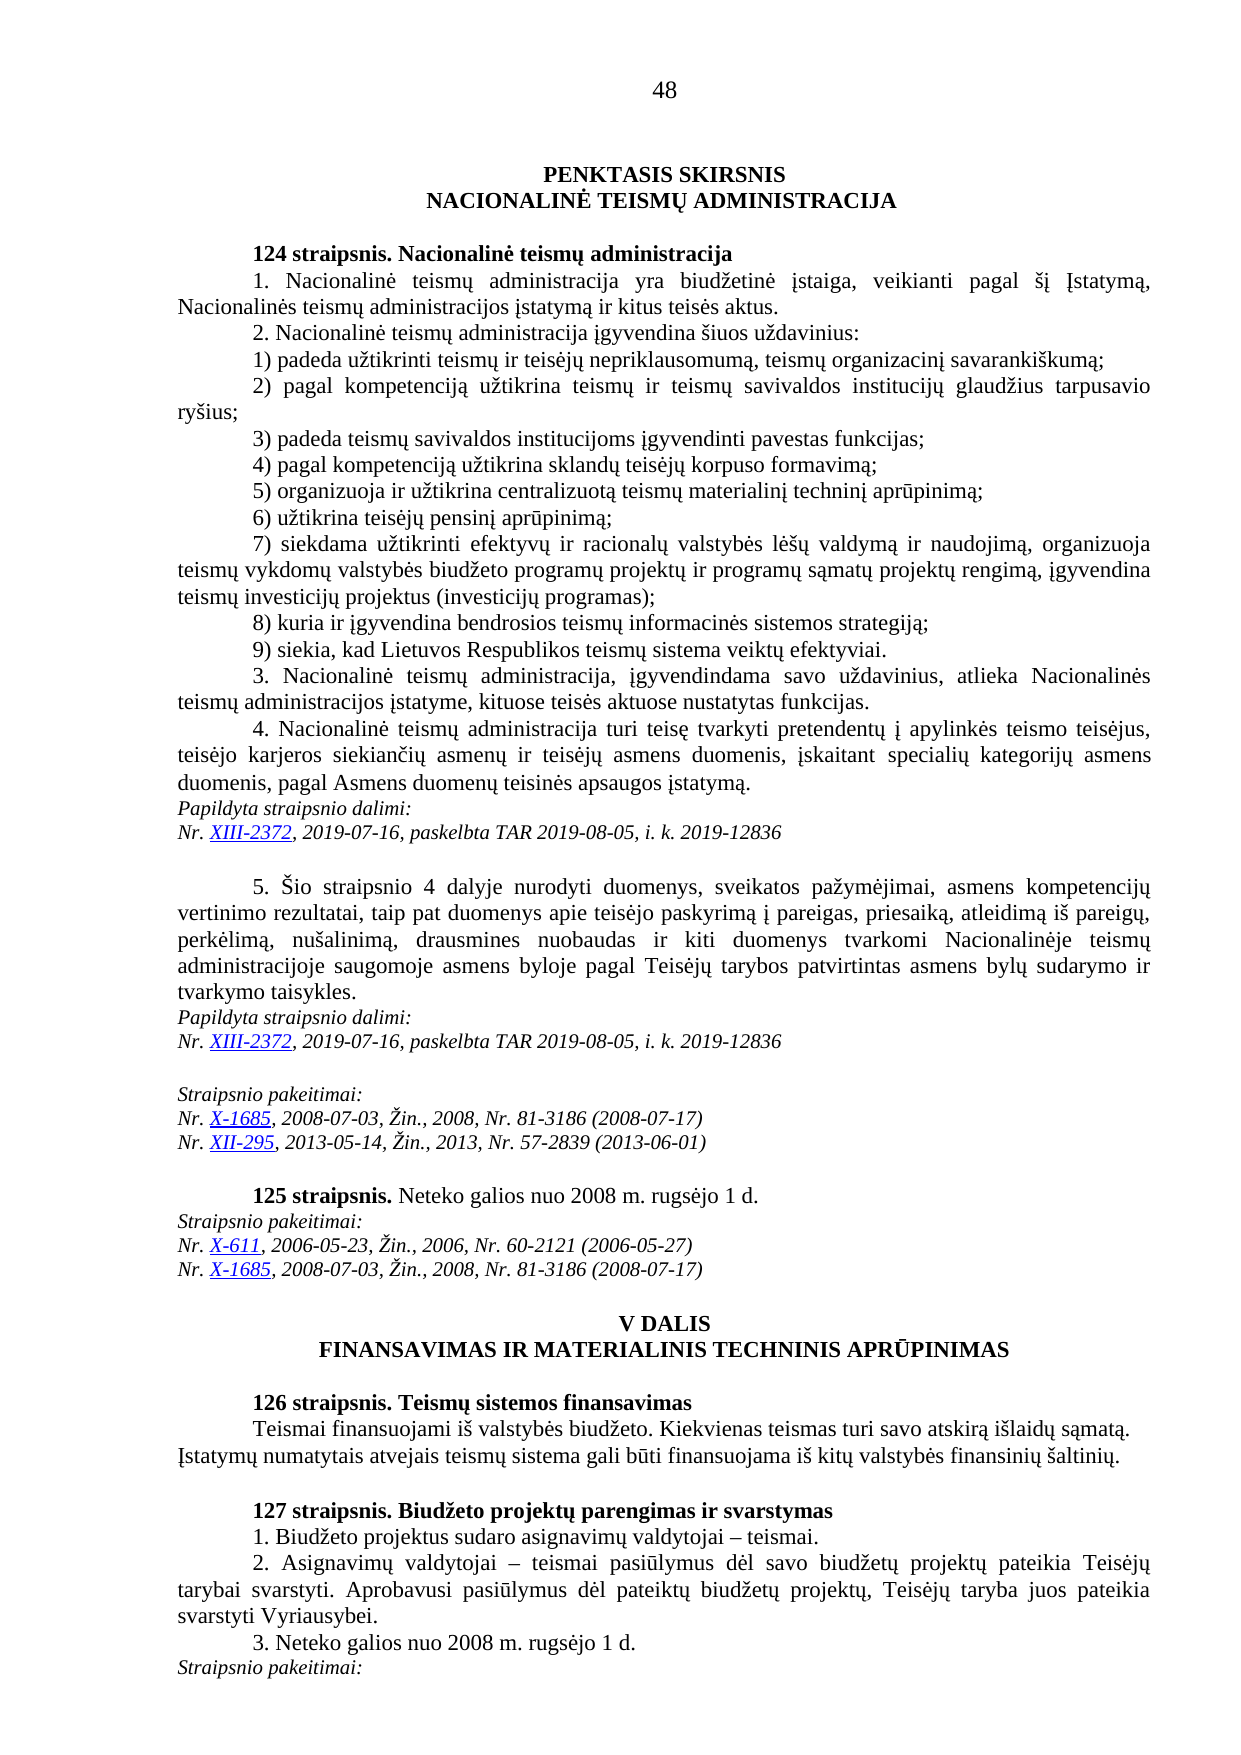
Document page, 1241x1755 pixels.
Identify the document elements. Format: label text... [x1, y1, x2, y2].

text PENKTASIS SKIRSNIS [177, 161, 1152, 188]
text 4. Nacionalinė teismų administracija turi teisę tvarkyti pretendentų į apylinkės teismo teisėjus, teisėjo karjeros siekiančių asmenų ir teisėjų asmens duomenis, įskaitant specialių kategorijų asmens duomenis, pagal Asmens duomenų teisinės apsaugos įstatymą. [177, 715, 1152, 796]
text 2. Nacionalinė teismų administracija įgyvendina šiuos uždavinius: [177, 319, 1152, 346]
text 2. Asignavimų valdytojai – teismai pasiūlymus dėl savo biudžetų projektų pateikia Teisėjų tarybai svarstyti. Aprobavusi pasiūlymus dėl pateiktų biudžetų projektų, Teisėjų taryba juos pateikia svarstyti Vyriausybei. [177, 1549, 1152, 1628]
text NACIONALINĖ TEISMŲ ADMINISTRACIJA [177, 188, 1152, 214]
text 1) padeda užtikrinti teismų ir teisėjų nepriklausomumą, teismų organizacinį savarankiškumą; [177, 346, 1152, 372]
text Papildyta straipsnio dalimi: [177, 1005, 1152, 1029]
text Nr. XIII-2372, 2019-07-16, paskelbta TAR 2019-08-05, i. k. 2019-12836 [177, 1029, 1152, 1053]
text Straipsnio pakeitimai: [177, 1209, 1152, 1233]
text 124 straipsnis. Nacionalinė teismų administracija [177, 240, 1152, 267]
text Nr. X-1685, 2008-07-03, Žin., 2008, Nr. 81-3186 (2008-07-17) [177, 1257, 1152, 1281]
text Straipsnio pakeitimai: [177, 1655, 1152, 1679]
text Nr. X-611, 2006-05-23, Žin., 2006, Nr. 60-2121 (2006-05-27) [177, 1233, 1152, 1257]
text V DALIS [177, 1310, 1152, 1336]
text Nr. XIII-2372, 2019-07-16, paskelbta TAR 2019-08-05, i. k. 2019-12836 [177, 820, 1152, 844]
text 5) organizuoja ir užtikrina centralizuotą teismų materialinį techninį aprūpinimą; [177, 477, 1152, 504]
text 1. Nacionalinė teismų administracija yra biudžetinė įstaiga, veikianti pagal šį Įstatymą, Nacionalinės teismų administracijos įstatymą ir kitus teisės aktus. [177, 267, 1152, 319]
text 3. Neteko galios nuo 2008 m. rugsėjo 1 d. [177, 1628, 1152, 1655]
text Papildyta straipsnio dalimi: [177, 796, 1152, 820]
text 3. Nacionalinė teismų administracija, įgyvendindama savo uždavinius, atlieka Nacionalinės teismų administracijos įstatyme, kituose teisės aktuose nustatytas funkcijas. [177, 662, 1152, 715]
text Straipsnio pakeitimai: [177, 1082, 1152, 1106]
text 8) kuria ir įgyvendina bendrosios teismų informacinės sistemos strategiją; [177, 609, 1152, 636]
text FINANSAVIMAS IR MATERIALINIS TECHNINIS APRŪPINIMAS [177, 1336, 1152, 1363]
text 126 straipsnis. Teismų sistemos finansavimas [177, 1389, 1152, 1415]
text Teismai finansuojami iš valstybės biudžeto. Kiekvienas teismas turi savo atskirą išlaidų sąmatą. Įstatymų numatytais atvejais teismų sistema gali būti finansuojama iš kitų valstybės finansinių šaltinių. [177, 1415, 1152, 1468]
text 3) padeda teismų savivaldos institucijoms įgyvendinti pavestas funkcijas; [177, 425, 1152, 451]
text Nr. X-1685, 2008-07-03, Žin., 2008, Nr. 81-3186 (2008-07-17) [177, 1106, 1152, 1130]
text Nr. XII-295, 2013-05-14, Žin., 2013, Nr. 57-2839 (2013-06-01) [177, 1130, 1152, 1154]
text 5. Šio straipsnio 4 dalyje nurodyti duomenys, sveikatos pažymėjimai, asmens kompetencijų vertinimo rezultatai, taip pat duomenys apie teisėjo paskyrimą į pareigas, priesaiką, atleidimą iš pareigų, perkėlimą, nušalinimą, drausmines nuobaudas ir kiti duomenys tvarkomi Nacionalinėje teismų administracijoje saugomoje asmens byloje pagal Teisėjų tarybos patvirtintas asmens bylų sudarymo ir tvarkymo taisykles. [177, 873, 1152, 1005]
text 9) siekia, kad Lietuvos Respublikos teismų sistema veiktų efektyviai. [177, 636, 1152, 662]
text 4) pagal kompetenciją užtikrina sklandų teisėjų korpuso formavimą; [177, 451, 1152, 477]
text 6) užtikrina teisėjų pensinį aprūpinimą; [177, 504, 1152, 530]
text 1. Biudžeto projektus sudaro asignavimų valdytojai – teismai. [177, 1523, 1152, 1549]
text 7) siekdama užtikrinti efektyvų ir racionalų valstybės lėšų valdymą ir naudojimą, organizuoja teismų vykdomų valstybės biudžeto programų projektų ir programų sąmatų projektų rengimą, įgyvendina teismų investicijų projektus (investicijų programas); [177, 530, 1152, 609]
text 2) pagal kompetenciją užtikrina teismų ir teismų savivaldos institucijų glaudžius tarpusavio ryšius; [177, 372, 1152, 425]
text 125 straipsnis. Neteko galios nuo 2008 m. rugsėjo 1 d. [177, 1183, 1152, 1209]
text 127 straipsnis. Biudžeto projektų parengimas ir svarstymas [177, 1497, 1152, 1523]
